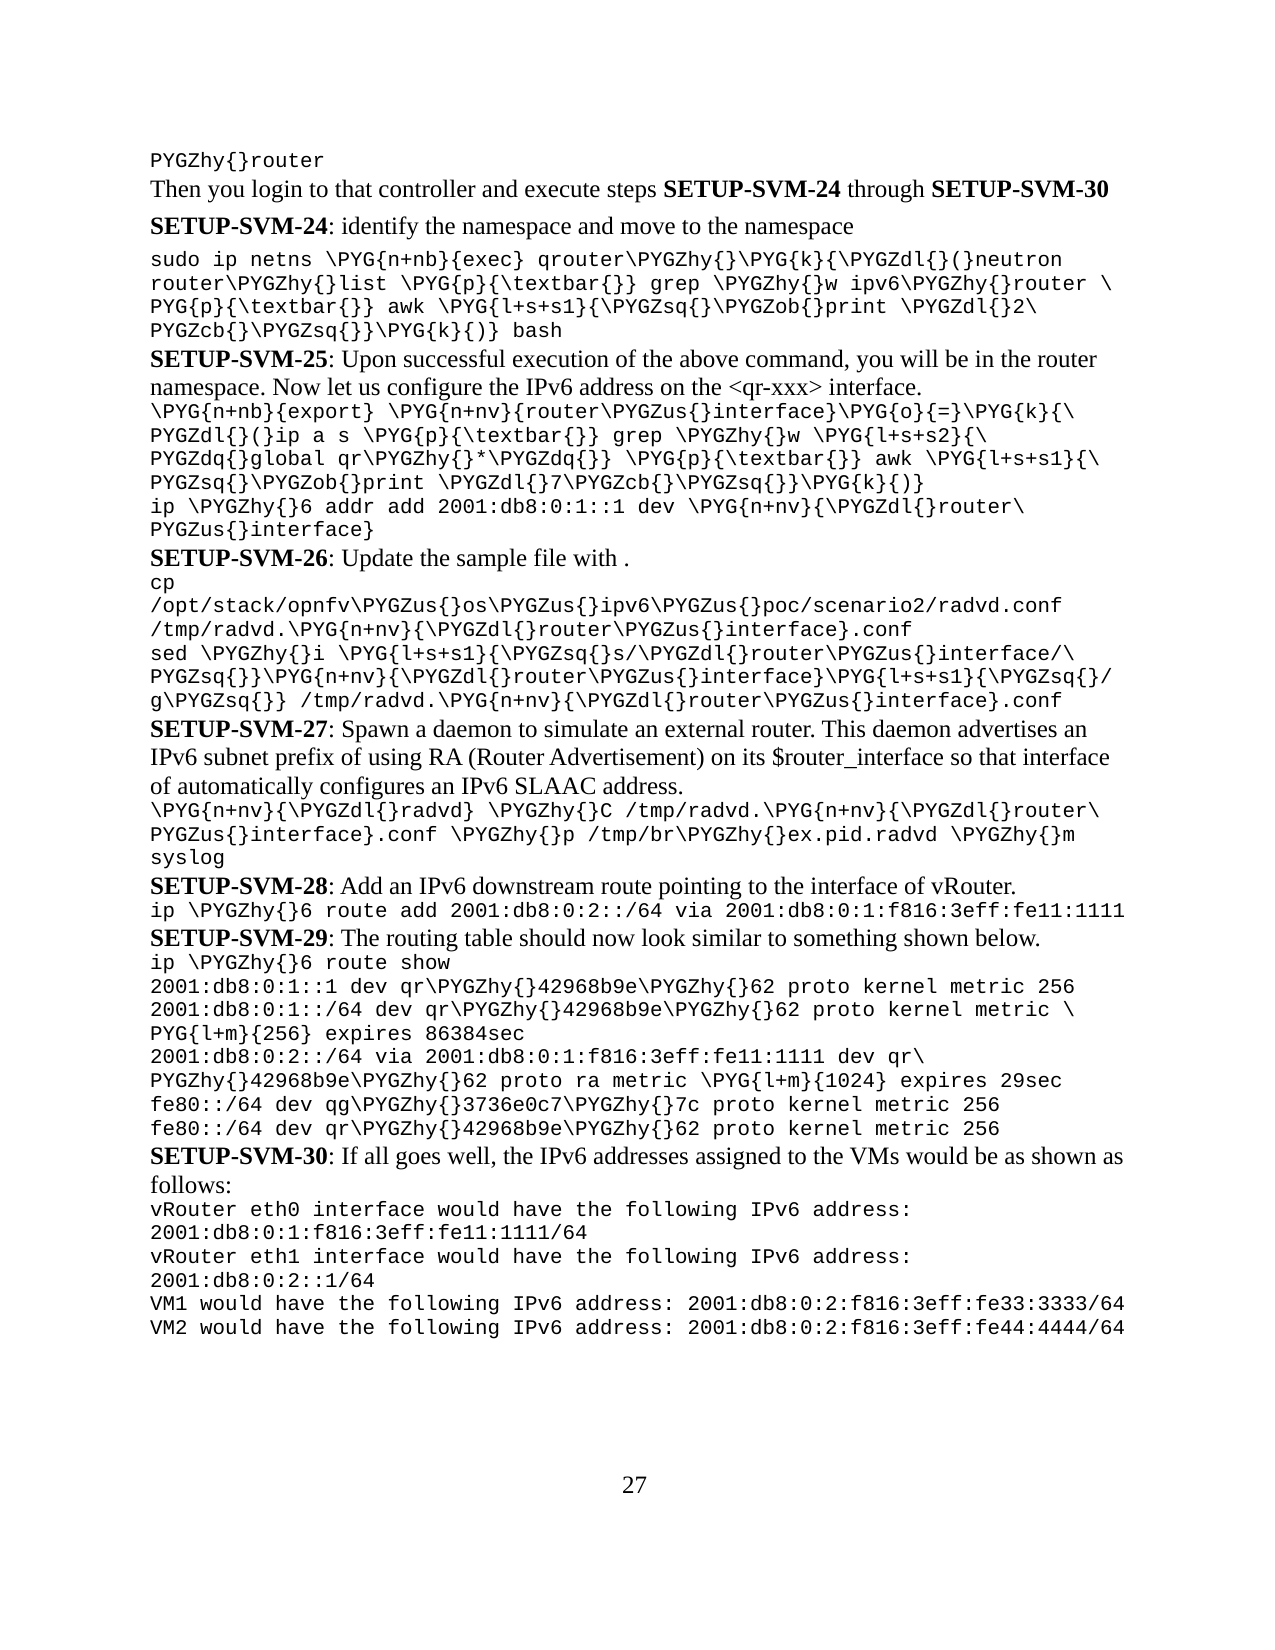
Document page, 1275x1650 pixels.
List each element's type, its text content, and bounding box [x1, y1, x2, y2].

text SETUP-SVM-26: Update the sample file with . [150, 543, 1125, 572]
text SETUP-SVM-28: Add an IPv6 downstream route pointing to the interface of vRouter. [150, 871, 1125, 899]
text Then you login to that controller and execute steps SETUP-SVM-24 through SETUP-SVM-30 [150, 174, 1125, 202]
text PYGZhy{}router [150, 150, 1125, 174]
text 2001:db8:0:1::/64 dev qr\PYGZhy{}42968b9e\PYGZhy{}62 proto kernel metric \PYG{l+m}{256} expires 86384sec [150, 999, 1125, 1047]
text SETUP-SVM-24: identify the namespace and move to the namespace [150, 211, 1125, 240]
text fe80::/64 dev qr\PYGZhy{}42968b9e\PYGZhy{}62 proto kernel metric 256 [150, 1117, 1125, 1141]
text SETUP-SVM-29: The routing table should now look similar to something shown below. [150, 923, 1125, 952]
text 2001:db8:0:1::1 dev qr\PYGZhy{}42968b9e\PYGZhy{}62 proto kernel metric 256 [150, 976, 1125, 999]
text cp /opt/stack/opnfv\PYGZus{}os\PYGZus{}ipv6\PYGZus{}poc/scenario2/radvd.conf /tmp/radvd.\PYG{n+nv}{\PYGZdl{}router\PYGZus{}interface}.conf [150, 572, 1125, 643]
text SETUP-SVM-27: Spawn a daemon to simulate an external router. This daemon advertises an IPv6 subnet prefix of using RA (Router Advertisement) on its $router_interface so that interface of automatically configures an IPv6 SLAAC address. [150, 714, 1125, 800]
text ip \PYGZhy{}6 addr add 2001:db8:0:1::1 dev \PYG{n+nv}{\PYGZdl{}router\PYGZus{}interface} [150, 496, 1125, 543]
text sed \PYGZhy{}i \PYG{l+s+s1}{\PYGZsq{}s/\PYGZdl{}router\PYGZus{}interface/\PYGZsq{}}\PYG{n+nv}{\PYGZdl{}router\PYGZus{}interface}\PYG{l+s+s1}{\PYGZsq{}/g\PYGZsq{}} /tmp/radvd.\PYG{n+nv}{\PYGZdl{}router\PYGZus{}interface}.conf [150, 643, 1125, 714]
text VM1 would have the following IPv6 address: 2001:db8:0:2:f816:3eff:fe33:3333/64 [150, 1293, 1125, 1317]
text vRouter eth0 interface would have the following IPv6 address: 2001:db8:0:1:f816:3eff:fe11:1111/64 [150, 1199, 1125, 1246]
text \PYG{n+nv}{\PYGZdl{}radvd} \PYGZhy{}C /tmp/radvd.\PYG{n+nv}{\PYGZdl{}router\PYGZus{}interface}.conf \PYGZhy{}p /tmp/br\PYGZhy{}ex.pid.radvd \PYGZhy{}m syslog [150, 800, 1125, 871]
text 2001:db8:0:2::/64 via 2001:db8:0:1:f816:3eff:fe11:1111 dev qr\PYGZhy{}42968b9e\PYGZhy{}62 proto ra metric \PYG{l+m}{1024} expires 29sec [150, 1047, 1125, 1094]
text SETUP-SVM-25: Upon successful execution of the above command, you will be in the router namespace. Now let us configure the IPv6 address on the <qr-xxx> interface. [150, 344, 1125, 401]
text ip \PYGZhy{}6 route add 2001:db8:0:2::/64 via 2001:db8:0:1:f816:3eff:fe11:1111 [150, 899, 1125, 923]
text \PYG{n+nb}{export} \PYG{n+nv}{router\PYGZus{}interface}\PYG{o}{=}\PYG{k}{\PYGZdl{}(}ip a s \PYG{p}{\textbar{}} grep \PYGZhy{}w \PYG{l+s+s2}{\PYGZdq{}global qr\PYGZhy{}*\PYGZdq{}} \PYG{p}{\textbar{}} awk \PYG{l+s+s1}{\PYGZsq{}\PYGZob{}print \PYGZdl{}7\PYGZcb{}\PYGZsq{}}\PYG{k}{)} [150, 401, 1125, 496]
text ip \PYGZhy{}6 route show [150, 952, 1125, 976]
text SETUP-SVM-30: If all goes well, the IPv6 addresses assigned to the VMs would be as shown as follows: [150, 1141, 1125, 1199]
text vRouter eth1 interface would have the following IPv6 address: 2001:db8:0:2::1/64 [150, 1246, 1125, 1293]
text VM2 would have the following IPv6 address: 2001:db8:0:2:f816:3eff:fe44:4444/64 [150, 1317, 1125, 1341]
text fe80::/64 dev qg\PYGZhy{}3736e0c7\PYGZhy{}7c proto kernel metric 256 [150, 1094, 1125, 1117]
text sudo ip netns \PYG{n+nb}{exec} qrouter\PYGZhy{}\PYG{k}{\PYGZdl{}(}neutron router\PYGZhy{}list \PYG{p}{\textbar{}} grep \PYGZhy{}w ipv6\PYGZhy{}router \PYG{p}{\textbar{}} awk \PYG{l+s+s1}{\PYGZsq{}\PYGZob{}print \PYGZdl{}2\PYGZcb{}\PYGZsq{}}\PYG{k}{)} bash [150, 249, 1125, 344]
